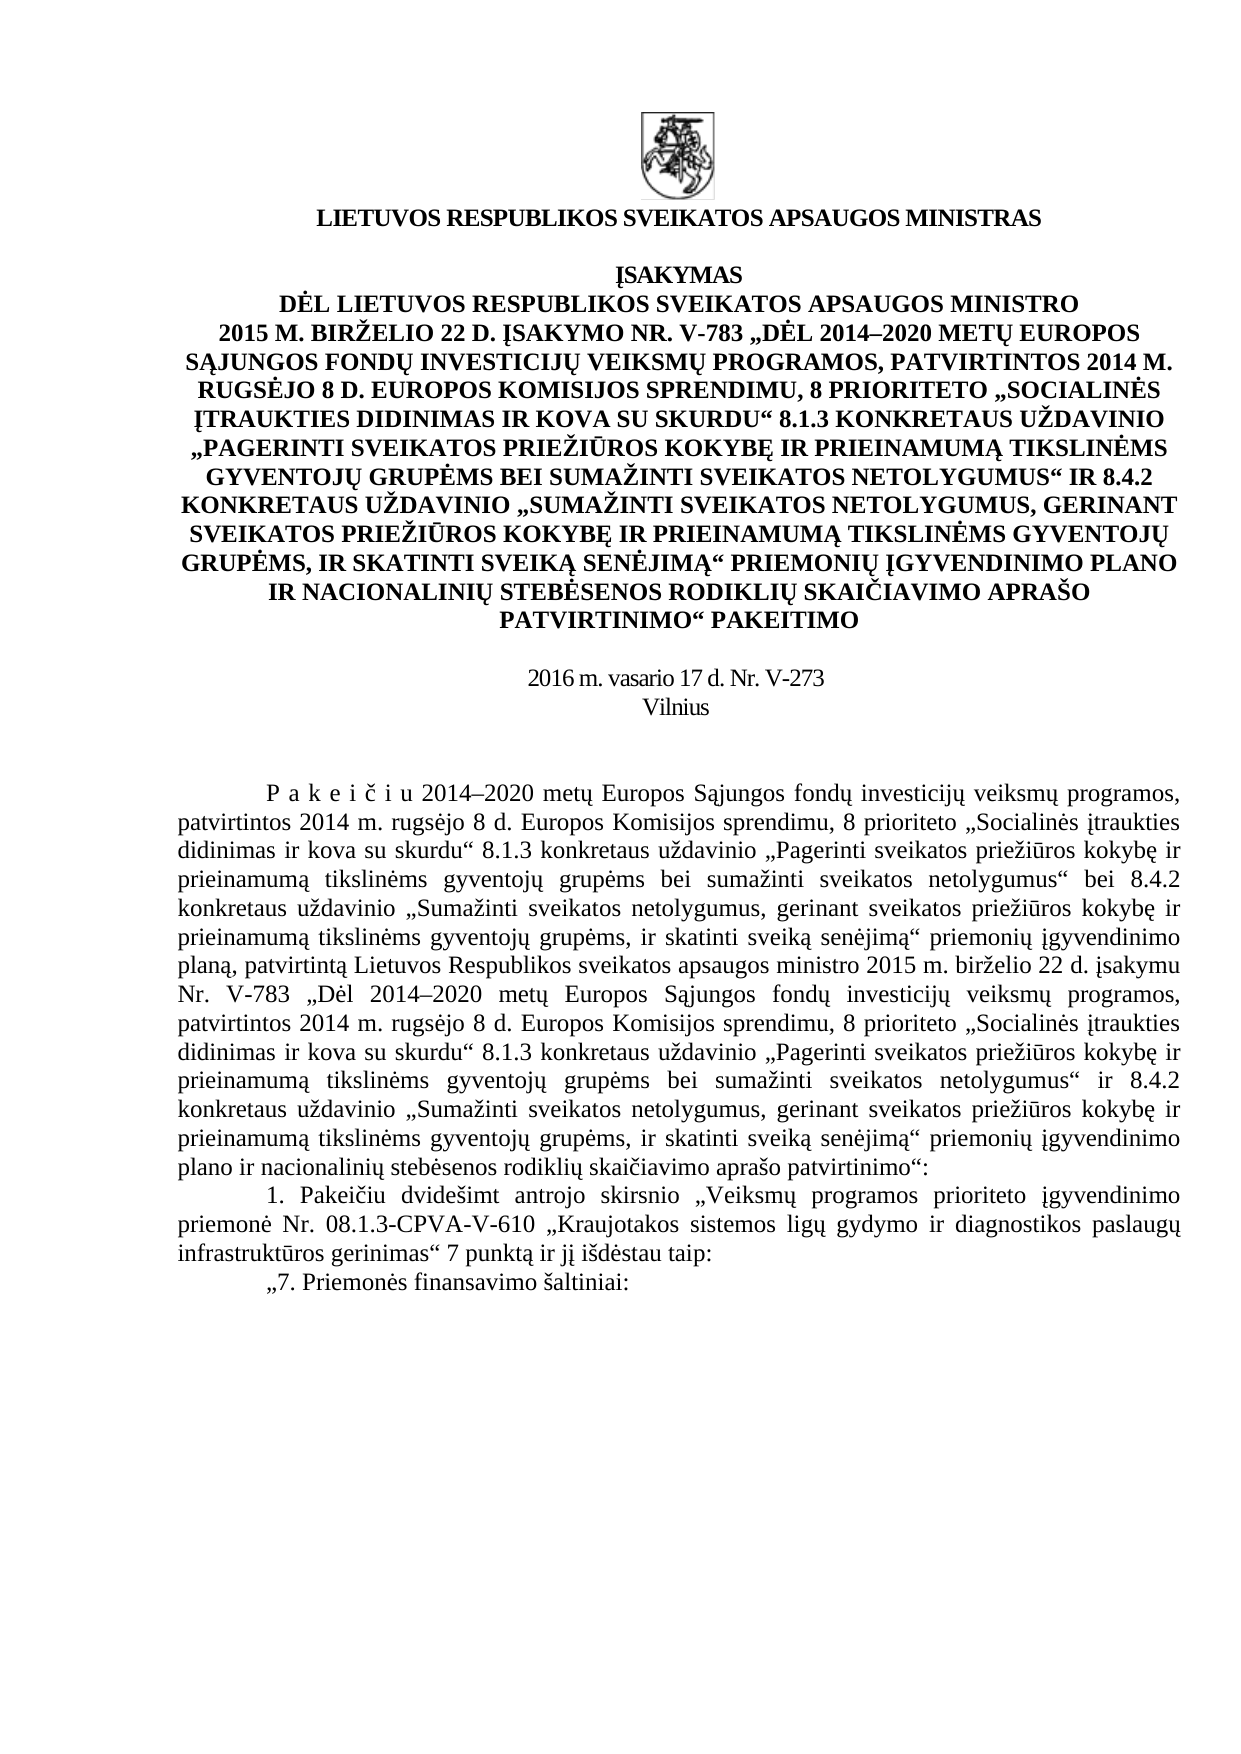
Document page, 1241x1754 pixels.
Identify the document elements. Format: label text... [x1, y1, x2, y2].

text Vilnius [177, 692, 1176, 720]
text P a k e i č i u 2014–2020 metų Europos Sąjungos fondų investicijų veiksmų programos, patvirtintos 2014 m. rugsėjo 8 d. Europos Komisijos sprendimu, 8 prioriteto „Socialinės įtraukties didinimas ir kova su skurdu“ 8.1.3 konkretaus uždavinio „Pagerinti sveikatos priežiūros kokybę ir prieinamumą tikslinėms gyventojų grupėms bei sumažinti sveikatos netolygumus“ bei 8.4.2 konkretaus uždavinio „Sumažinti sveikatos netolygumus, gerinant sveikatos priežiūros kokybę ir prieinamumą tikslinėms gyventojų grupėms, ir skatinti sveiką senėjimą“ priemonių įgyvendinimo planą, patvirtintą Lietuvos Respublikos sveikatos apsaugos ministro 2015 m. birželio 22 d. įsakymu Nr. V-783 „Dėl 2014–2020 metų Europos Sąjungos fondų investicijų veiksmų programos, patvirtintos 2014 m. rugsėjo 8 d. Europos Komisijos sprendimu, 8 prioriteto „Socialinės įtraukties didinimas ir kova su skurdu“ 8.1.3 konkretaus uždavinio „Pagerinti sveikatos priežiūros kokybę ir prieinamumą tikslinėms gyventojų grupėms bei sumažinti sveikatos netolygumus“ ir 8.4.2 konkretaus uždavinio „Sumažinti sveikatos netolygumus, gerinant sveikatos priežiūros kokybę ir prieinamumą tikslinėms gyventojų grupėms, ir skatinti sveiką senėjimą“ priemonių įgyvendinimo plano ir nacionalinių stebėsenos rodiklių skaičiavimo aprašo patvirtinimo“: [177, 778, 1181, 1180]
text DĖL LIETUVOS RESPUBLIKOS SVEIKATOS APSAUGOS MINISTRO [177, 289, 1181, 318]
text 1. Pakeičiu dvidešimt antrojo skirsnio „Veiksmų programos prioriteto įgyvendinimo priemonė Nr. 08.1.3-CPVA-V-610 „Kraujotakos sistemos ligų gydymo ir diagnostikos paslaugų infrastruktūros gerinimas“ 7 punktą ir jį išdėstau taip: [177, 1180, 1181, 1267]
text LIETUVOS RESPUBLIKOS SVEIKATOS APSAUGOS MINISTRAS [177, 203, 1181, 232]
text 2015 M. BIRŽELIO 22 D. ĮSAKYMO NR. V-783 „DĖL 2014–2020 METŲ EUROPOS SĄJUNGOS FONDŲ INVESTICIJŲ VEIKSMŲ PROGRAMOS, PATVIRTINTOS 2014 M. RUGSĖJO 8 D. EUROPOS KOMISIJOS SPRENDIMU, 8 PRIORITETO „SOCIALINĖS ĮTRAUKTIES DIDINIMAS IR KOVA SU SKURDU“ 8.1.3 KONKRETAUS UŽDAVINIO „PAGERINTI SVEIKATOS PRIEŽIŪROS KOKYBĘ IR PRIEINAMUMĄ TIKSLINĖMS GYVENTOJŲ GRUPĖMS BEI SUMAŽINTI SVEIKATOS NETOLYGUMUS“ IR 8.4.2 KONKRETAUS UŽDAVINIO „SUMAŽINTI SVEIKATOS NETOLYGUMUS, GERINANT SVEIKATOS PRIEŽIŪROS KOKYBĘ IR PRIEINAMUMĄ TIKSLINĖMS GYVENTOJŲ GRUPĖMS, IR SKATINTI SVEIKĄ SENĖJIMĄ“ PRIEMONIŲ ĮGYVENDINIMO PLANO IR NACIONALINIŲ STEBĖSENOS RODIKLIŲ SKAIČIAVIMO APRAŠO PATVIRTINIMO“ PAKEITIMO [177, 318, 1181, 634]
text 2016 m. vasario 17 d. Nr. V-273 [177, 663, 1176, 692]
text „7. Priemonės finansavimo šaltiniai: [177, 1267, 1181, 1295]
text ĮSAKYMAS [177, 260, 1181, 289]
